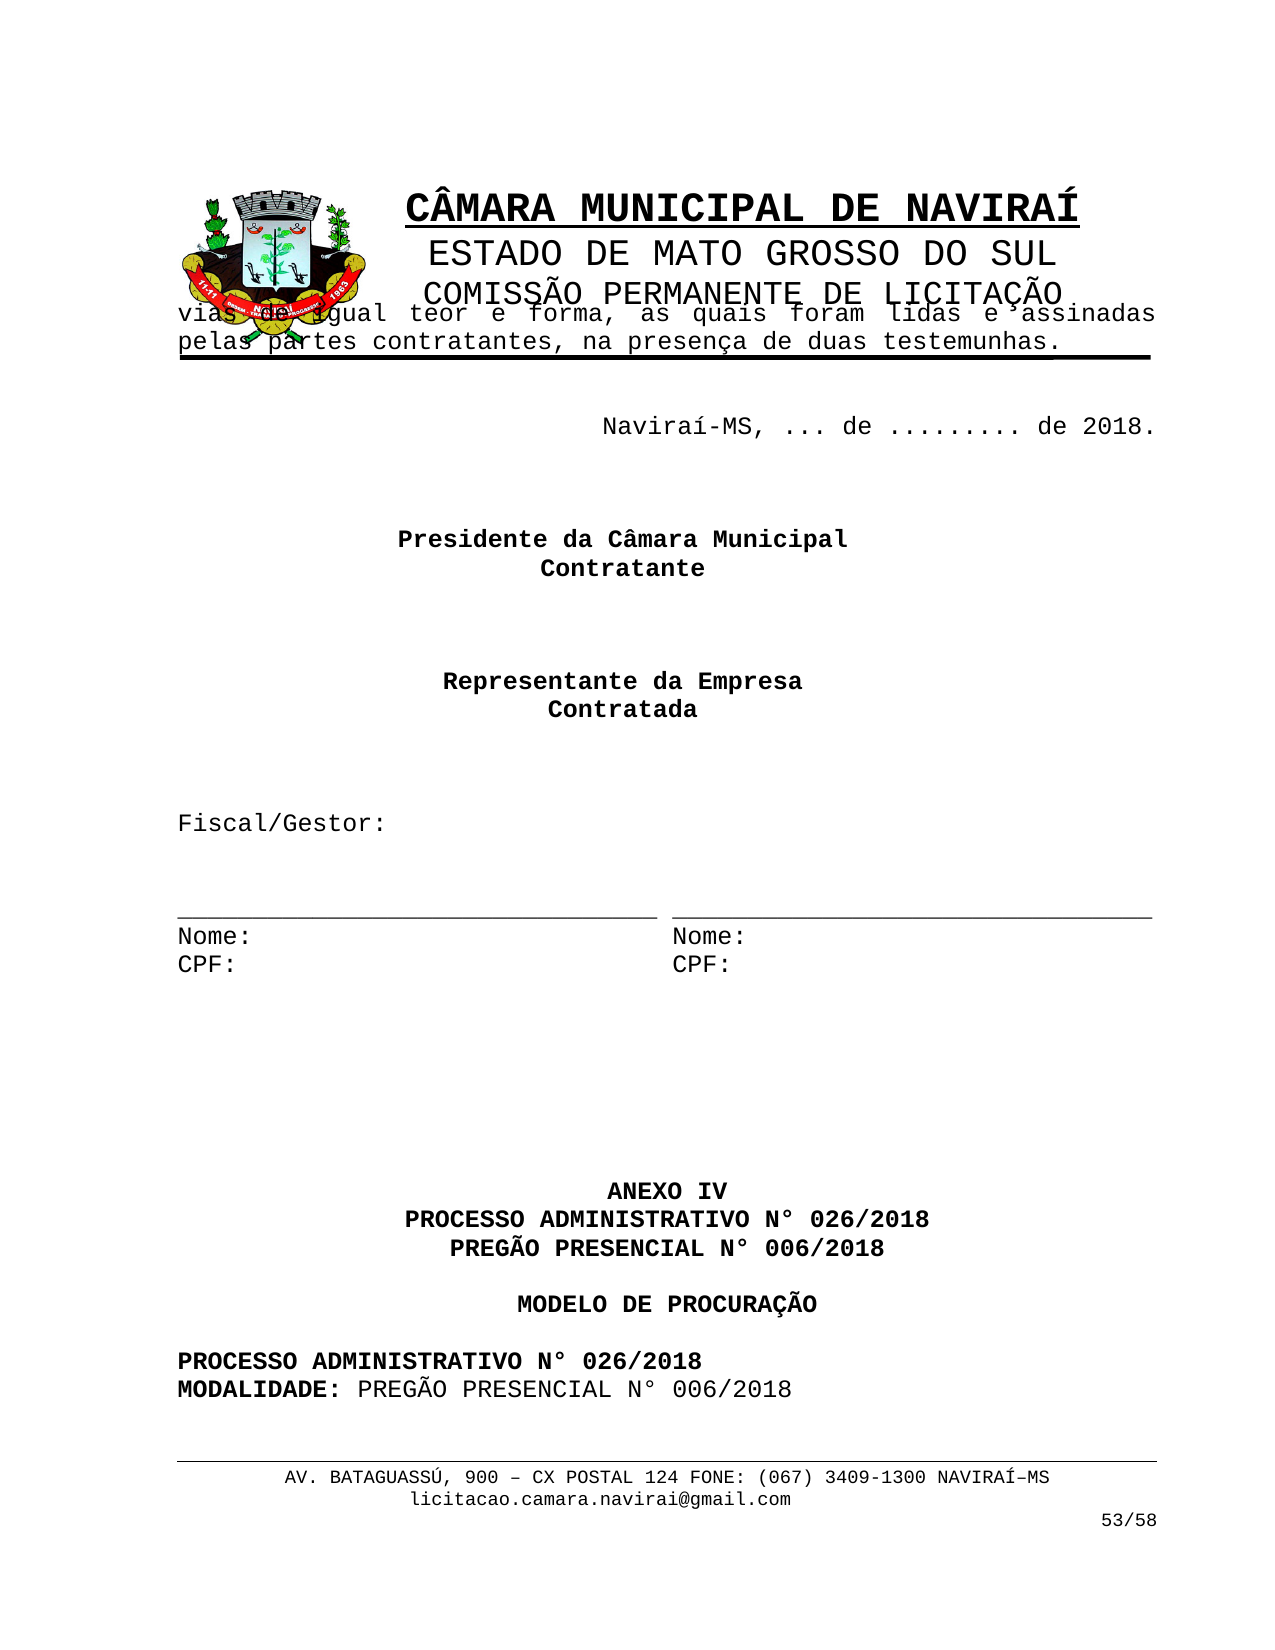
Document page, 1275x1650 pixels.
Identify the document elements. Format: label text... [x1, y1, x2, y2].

text ANEXO IV [177, 1179, 1157, 1207]
text vias de igual teor e forma, as quais foram lidas e assinadas pelas partes contratantes, na presença de duas testemunhas. [177, 300, 1157, 357]
text CPF: CPF: [177, 952, 1157, 980]
text Representante da Empresa [88, 669, 1157, 697]
text Nome: Nome: [177, 924, 1157, 952]
text PROCESSO ADMINISTRATIVO N° 026/2018 [177, 1207, 1157, 1235]
text Presidente da Câmara Municipal [88, 527, 1157, 555]
text Naviraí-MS, ... de ......... de 2018. [88, 414, 1157, 442]
text PREGÃO PRESENCIAL N° 006/2018 [88, 1235, 1157, 1264]
text Fiscal/Gestor: [177, 810, 1157, 839]
text MODELO DE PROCURAÇÃO [177, 1292, 1157, 1320]
text ________________________________ ________________________________ [177, 895, 1157, 924]
text Contratada [88, 697, 1157, 725]
text PROCESSO ADMINISTRATIVO N° 026/2018 [177, 1349, 1157, 1377]
text Contratante [88, 555, 1157, 584]
text MODALIDADE: PREGÃO PRESENCIAL N° 006/2018 [177, 1377, 1157, 1405]
